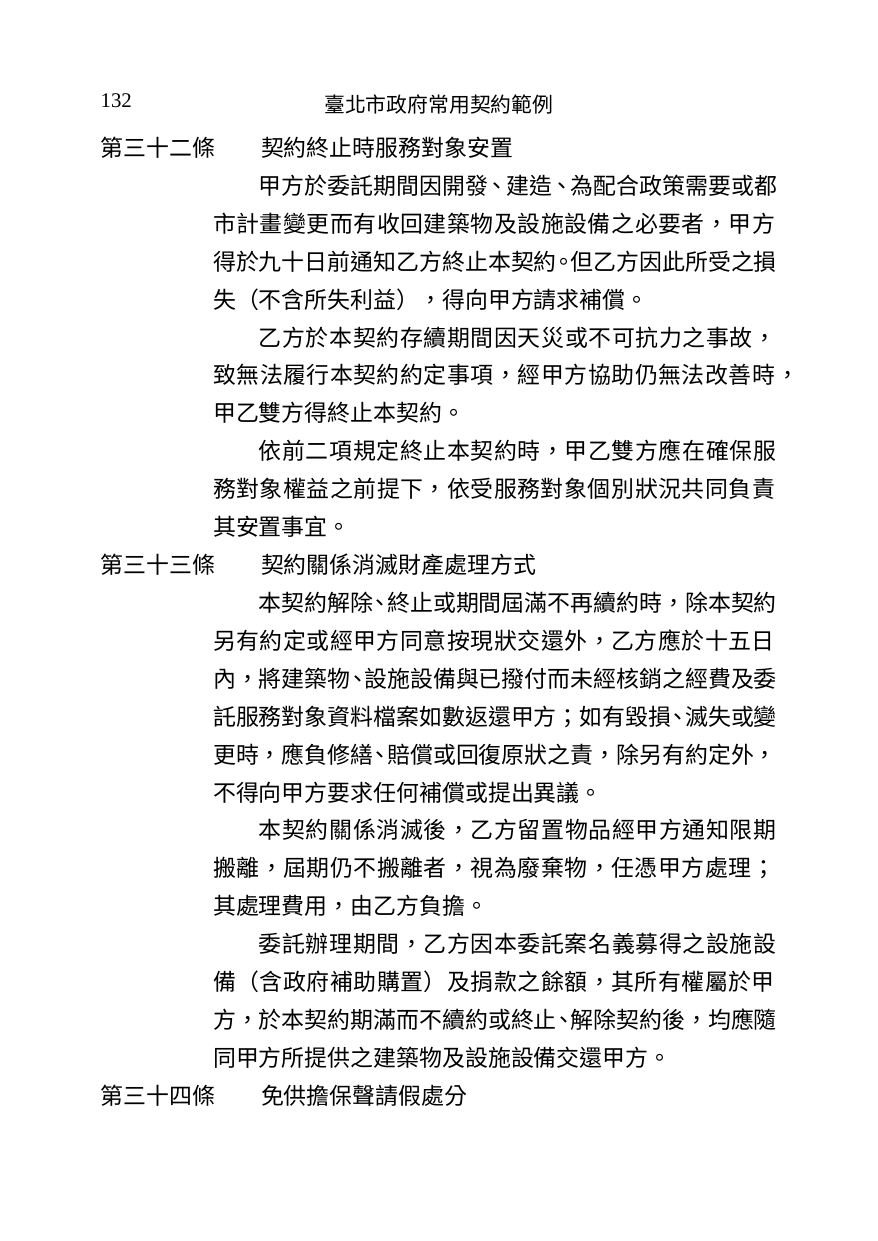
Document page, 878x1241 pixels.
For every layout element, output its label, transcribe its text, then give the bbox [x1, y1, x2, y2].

text 委託辦理期間，乙方因本委託案名義募得之設施設備（含政府補助購置）及捐款之餘額，其所有權屬於甲方，於本契約期滿而不續約或終止、解除契約後，均應隨同甲方所提供之建築物及設施設備交還甲方。 [213, 924, 777, 1075]
text 依前二項規定終止本契約時，甲乙雙方應在確保服務對象權益之前提下，依受服務對象個別狀況共同負責其安置事宜。 [213, 431, 777, 544]
text 甲方於委託期間因開發、建造、為配合政策需要或都市計畫變更而有收回建築物及設施設備之必要者，甲方得於九十日前通知乙方終止本契約。但乙方因此所受之損失（不含所失利益），得向甲方請求補償。 [213, 165, 777, 317]
text 乙方於本契約存續期間因天災或不可抗力之事故，致無法履行本契約約定事項，經甲方協助仍無法改善時，甲乙雙方得終止本契約。 [213, 317, 777, 431]
text 第三十三條 契約關係消滅財產處理方式 [100, 544, 777, 582]
text 本契約關係消滅後，乙方留置物品經甲方通知限期搬離，屆期仍不搬離者，視為廢棄物，任憑甲方處理；其處理費用，由乙方負擔。 [213, 810, 777, 924]
text 本契約解除、終止或期間屆滿不再續約時，除本契約另有約定或經甲方同意按現狀交還外，乙方應於十五日內，將建築物、設施設備與已撥付而未經核銷之經費及委託服務對象資料檔案如數返還甲方；如有毀損、滅失或變更時，應負修繕、賠償或回復原狀之責，除另有約定外，不得向甲方要求任何補償或提出異議。 [213, 582, 777, 810]
text 第三十四條 免供擔保聲請假處分 [100, 1075, 777, 1113]
text 第三十二條 契約終止時服務對象安置 [100, 127, 777, 165]
